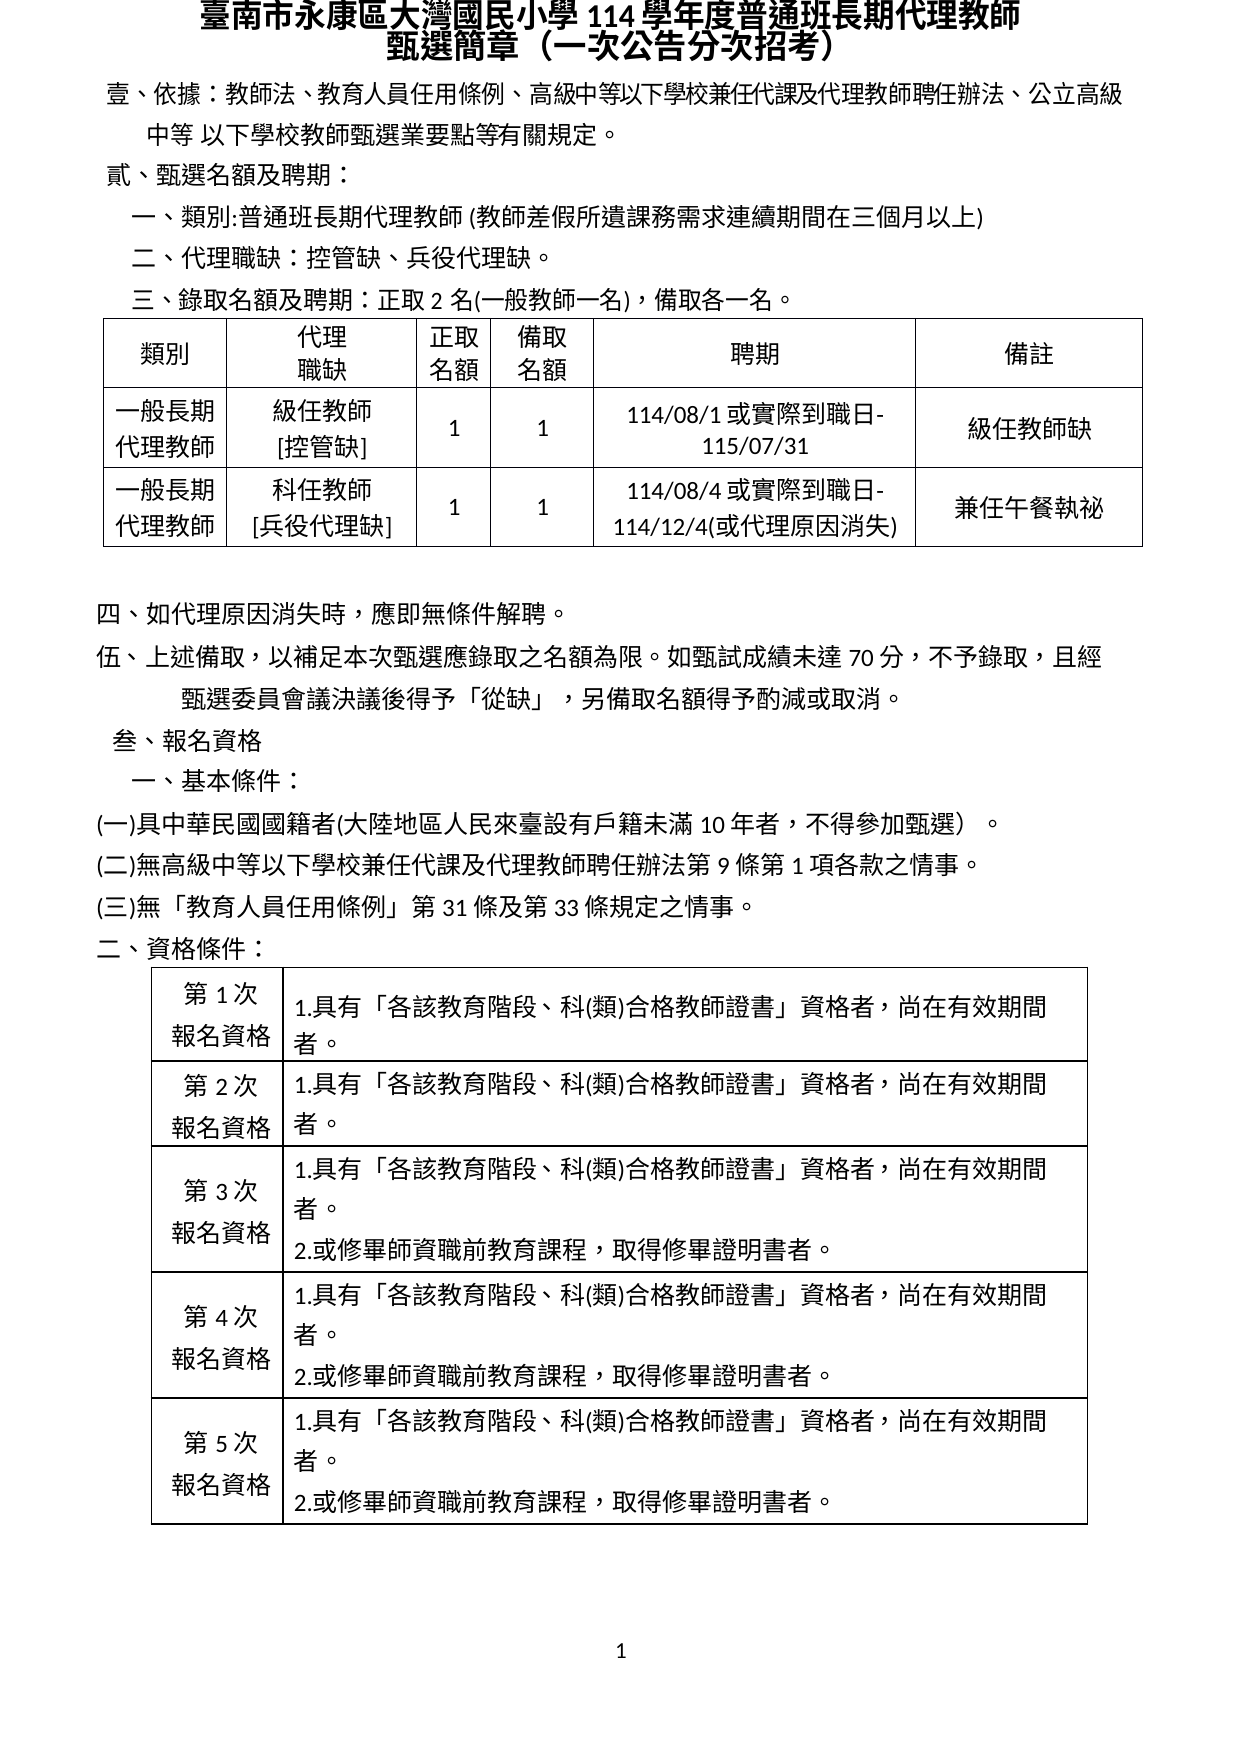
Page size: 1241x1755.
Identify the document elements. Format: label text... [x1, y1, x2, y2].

table_header 1.具有「各該教育階段、科(類)合格教師證書」資格者，尚在有效期間者。 [284, 968, 1087, 1060]
table_cell 1.具有「各該教育階段、科(類)合格教師證書」資格者，尚在有效期間者。 2.或修畢師資職前教育課程，取得修畢證明書者。 3.或大學以上畢業。 [284, 1147, 1087, 1271]
table_header 第 1 次 報名資格 [152, 968, 282, 1060]
table_header 備取 名額 [491, 319, 593, 387]
table_cell 1 [417, 388, 490, 467]
table_cell 級任教師缺 [916, 388, 1142, 467]
table_cell 1 [491, 468, 593, 546]
text 一、類別:普通班長期代理教師 (教師差假所遺課務需求連續期間在三個月以上) [131, 193, 1151, 235]
text (三)無「教育人員任用條例」第 31 條及第 33 條規定之情事。 二、資格條件： [96, 883, 802, 967]
table_header 備註 [916, 319, 1142, 387]
table_cell 級任教師 [控管缺] [227, 388, 416, 467]
table_cell 1.具有「各該教育階段、科(類)合格教師證書」資格者，尚在有效期間者。 2.或修畢師資職前教育課程，取得修畢證明書者。 [284, 1062, 1087, 1145]
table_cell 1.具有「各該教育階段、科(類)合格教師證書」資格者，尚在有效期間者。 2.或修畢師資職前教育課程，取得修畢證明書者。 3.或大學以上畢業。 [284, 1399, 1087, 1523]
table_cell 一般長期代理教師 [104, 388, 226, 467]
table_header 正取 名額 [417, 319, 490, 387]
table_header 類別 [104, 319, 226, 387]
table_cell 第 2 次 報名資格 [152, 1062, 282, 1145]
text 臺南市永康區大灣國民小學114學年度普通班長期代理教師 甄選簡章（一次公告分次招考） [199, 0, 1044, 68]
table_cell 第 3 次 報名資格 [152, 1147, 282, 1271]
table_cell 114/08/1或實際到職日-115/07/31 [594, 388, 915, 467]
text 甄選委員會議決議後得予「從缺」，另備取名額得予酌減或取消。 叁、報名資格 [106, 675, 898, 758]
table_cell 第 5 次 報名資格 [152, 1399, 282, 1523]
text (一)具中華民國國籍者(大陸地區人民來臺設有戶籍未滿 10 年者，不得參加甄選）。 (二)無高級中等以下學校兼任代課及代理教師聘任辦法第 9 條第 1 項各款之情事。 [96, 800, 1036, 883]
table_cell 第 4 次 報名資格 [152, 1273, 282, 1397]
table_cell 1 [491, 388, 593, 467]
table_cell 1 [417, 468, 490, 546]
text 壹、依據：教師法、教育人員任用條例、高級中等以下學校兼任代課及代理教師聘任辦法、公立高級中等 以下學校教師甄選業要點等有關規定。 [106, 70, 1140, 153]
table_header 代理 職缺 [227, 319, 416, 387]
table_cell 1.具有「各該教育階段、科(類)合格教師證書」資格者，尚在有效期間者。 2.或修畢師資職前教育課程，取得修畢證明書者。 3.或大學以上畢業。 [284, 1273, 1087, 1397]
text 貳、甄選名額及聘期： [106, 153, 1151, 193]
table_header 聘期 [594, 319, 915, 387]
table_cell 兼任午餐執祕 [916, 468, 1142, 546]
table_cell 科任教師 [兵役代理缺] [227, 468, 416, 546]
table_cell 一般長期代理教師 [104, 468, 226, 546]
text 伍、上述備取，以補足本次甄選應錄取之名額為限。如甄試成績未達 70 分，不予錄取，且經 [96, 633, 1138, 675]
table_cell 114/08/4或實際到職日-114/12/4(或代理原因消失) [594, 468, 915, 546]
text 三、錄取名額及聘期：正取 2 名(一般教師一名)，備取各一名。 [131, 276, 1151, 318]
text 四、如代理原因消失時，應即無條件解聘。 [96, 590, 1138, 632]
text 二、代理職缺：控管缺、兵役代理缺。 [131, 235, 1151, 276]
text 一、基本條件： [131, 758, 1151, 798]
